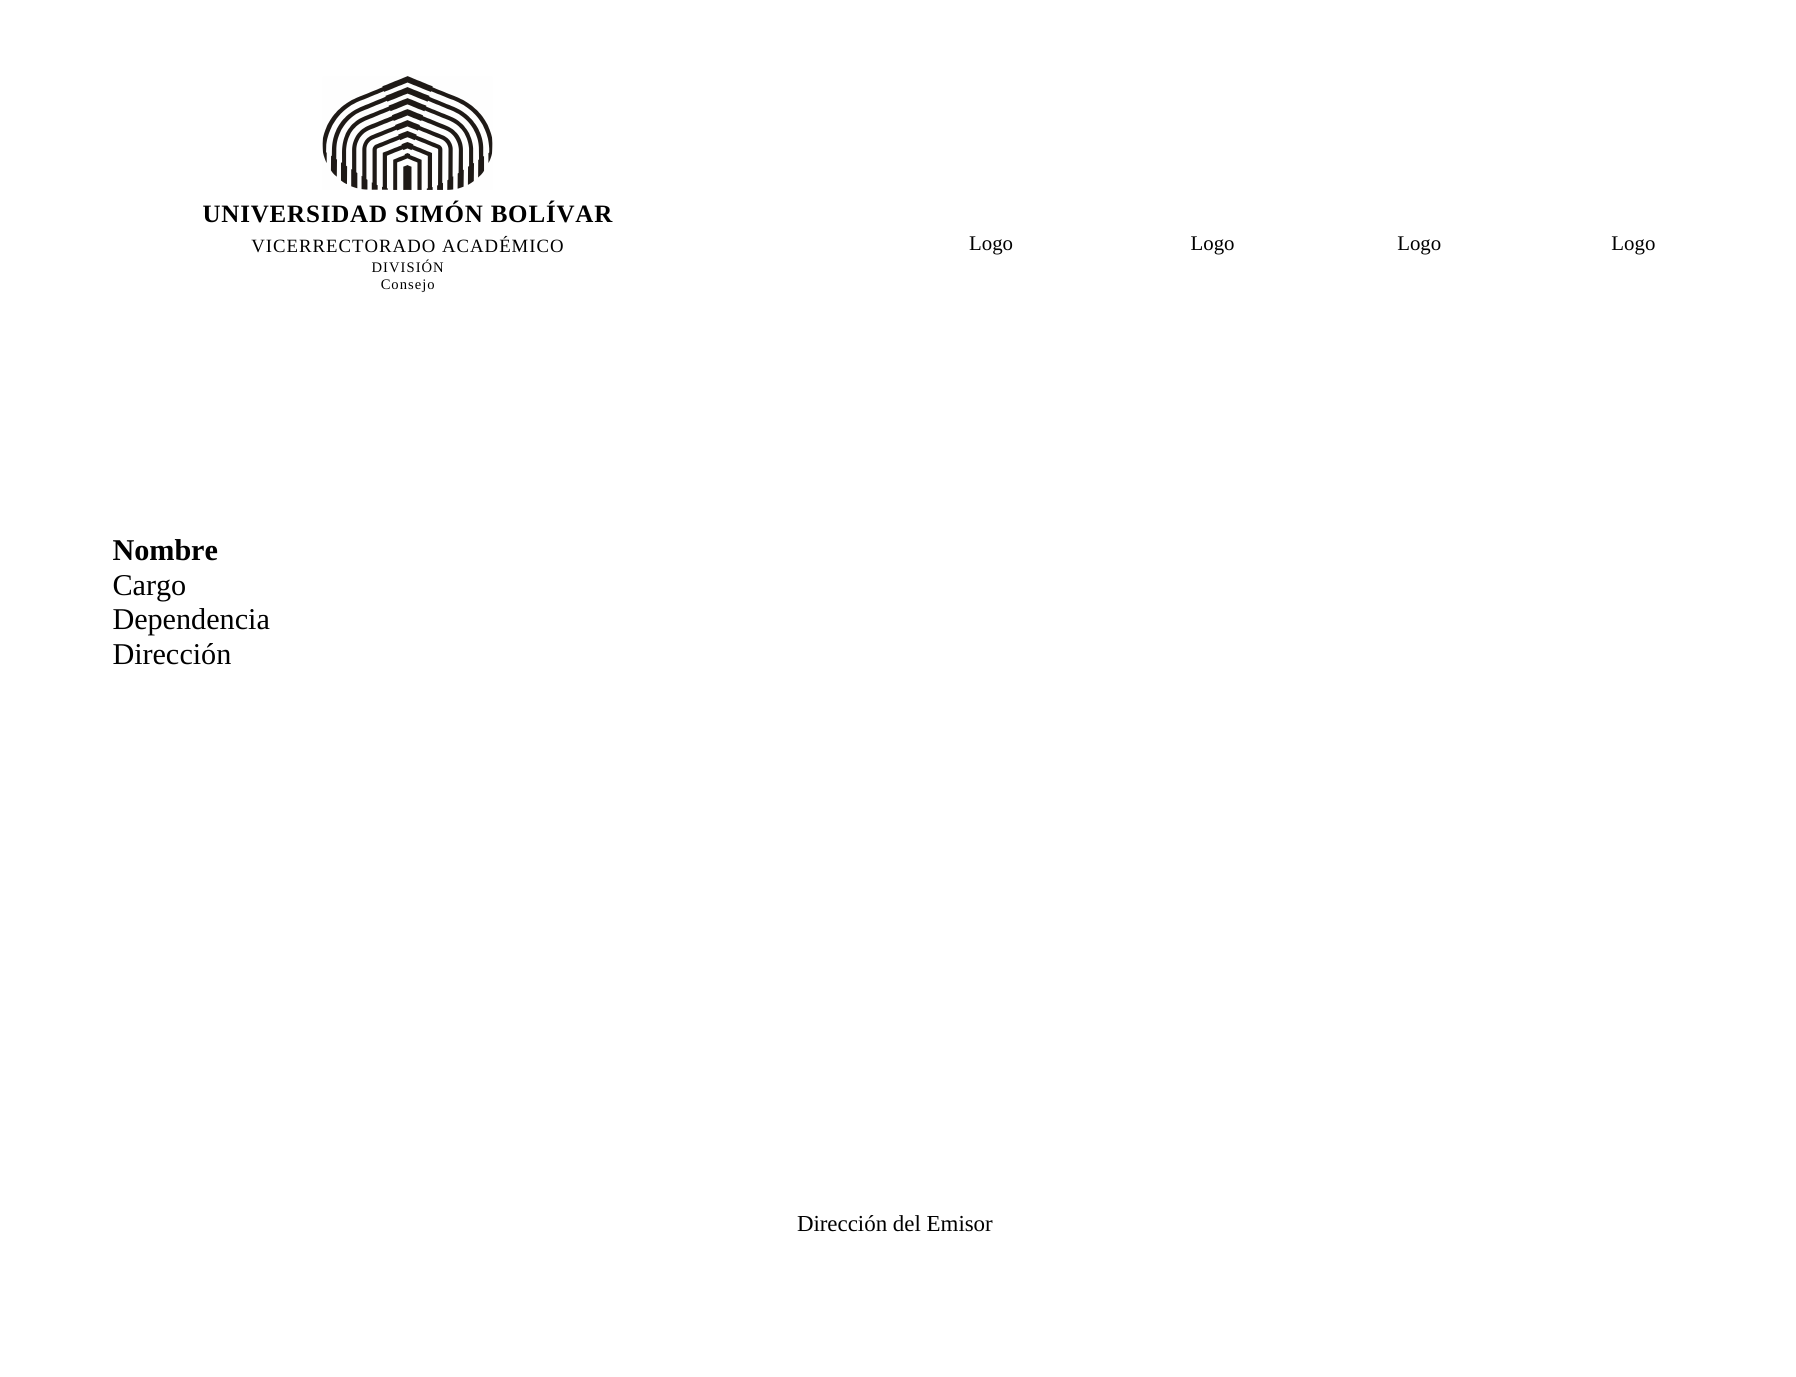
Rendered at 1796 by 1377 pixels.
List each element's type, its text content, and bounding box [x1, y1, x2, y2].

table_cell Logo [1574, 186, 1692, 299]
table_cell [806, 299, 1692, 532]
table_header [806, 77, 1692, 186]
table_cell Nombre Cargo Dependencia Dirección [112, 532, 806, 731]
table_cell [806, 186, 939, 299]
table_header Dirección del Emisor [112, 1210, 1677, 1262]
table_cell [1043, 186, 1161, 299]
picture [322, 76, 493, 190]
table_cell Logo [1367, 186, 1471, 299]
table_cell [1471, 186, 1574, 299]
table_header UNIVERSIDAD SIMÓN BOLÍVAR VICERRECTORADO ACADÉMICO DIVISIÓN Consejo [112, 77, 703, 299]
table_cell [112, 299, 806, 532]
table_cell [1264, 186, 1367, 299]
table_cell Logo [939, 186, 1042, 299]
table_header [703, 77, 806, 299]
table_cell Logo [1161, 186, 1264, 299]
table_cell [806, 532, 1692, 731]
